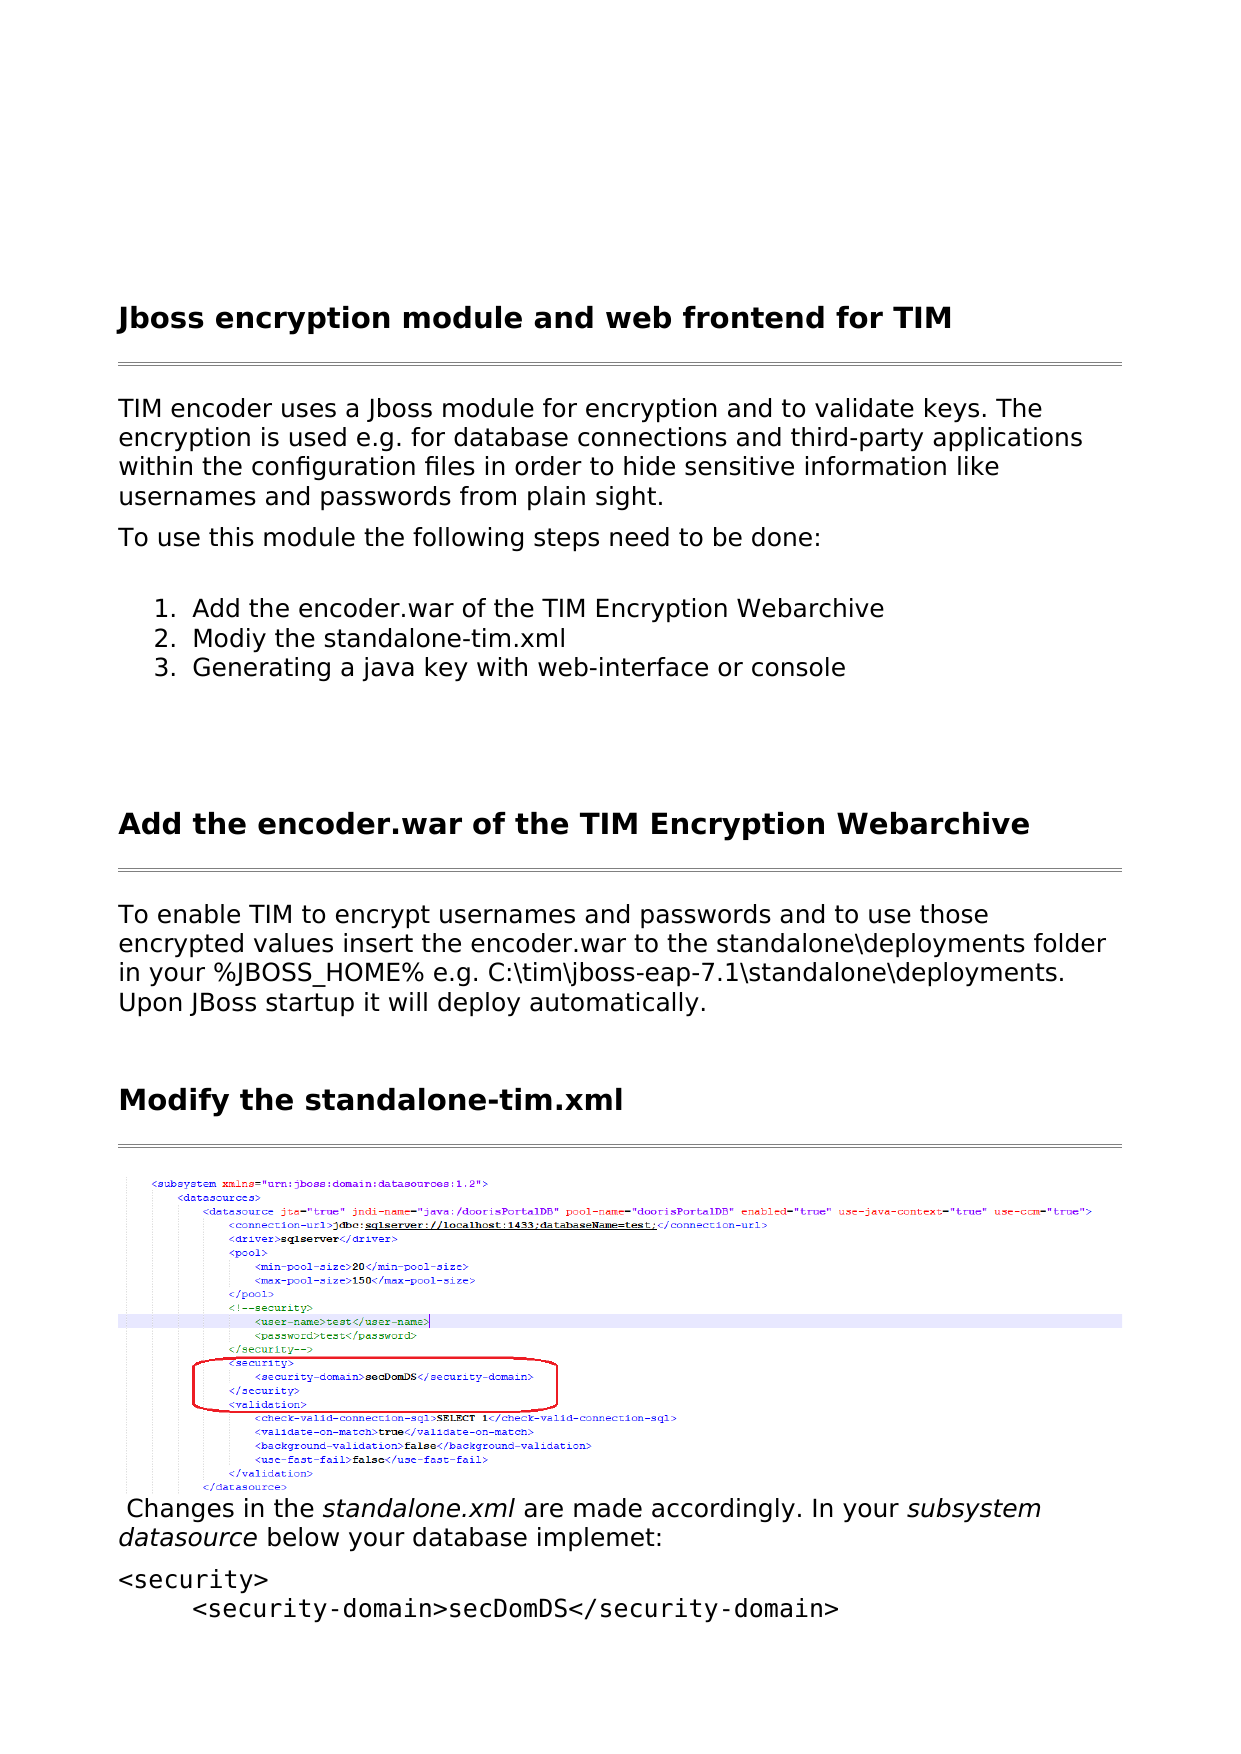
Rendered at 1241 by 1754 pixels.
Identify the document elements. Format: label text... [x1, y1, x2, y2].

text Changes in the standalone.xml are made accordingly. In your subsystem datasource below your database implemet: [118, 1494, 1122, 1552]
text To use this module the following steps need to be done: [118, 523, 1122, 553]
list Generating a java key with web-interface or console [177, 653, 1122, 682]
subtitle Jboss encryption module and web frontend for TIM [118, 301, 1122, 335]
list Modiy the standalone-tim.xml [177, 624, 1122, 653]
subtitle Add the encoder.war of the TIM Encryption Webarchive [118, 807, 1122, 841]
picture [118, 1176, 1123, 1494]
text To enable TIM to encrypt usernames and passwords and to use those encrypted values insert the encoder.war to the standalone\deployments folder in your %JBOSS_HOME% e.g. C:\tim\jboss-eap-7.1\standalone\deployments. Upon JBoss startup it will deploy automatically. [118, 900, 1122, 1046]
text <security> <security-domain>secDomDS</security-domain> [118, 1565, 1122, 1623]
subtitle Modify the standalone-tim.xml [118, 1083, 1122, 1117]
list Add the encoder.war of the TIM Encryption Webarchive [177, 594, 1122, 624]
text TIM encoder uses a Jboss module for encryption and to validate keys. The encryption is used e.g. for database connections and third-party applications within the configuration files in order to hide sensitive information like usernames and passwords from plain sight. [118, 394, 1122, 511]
